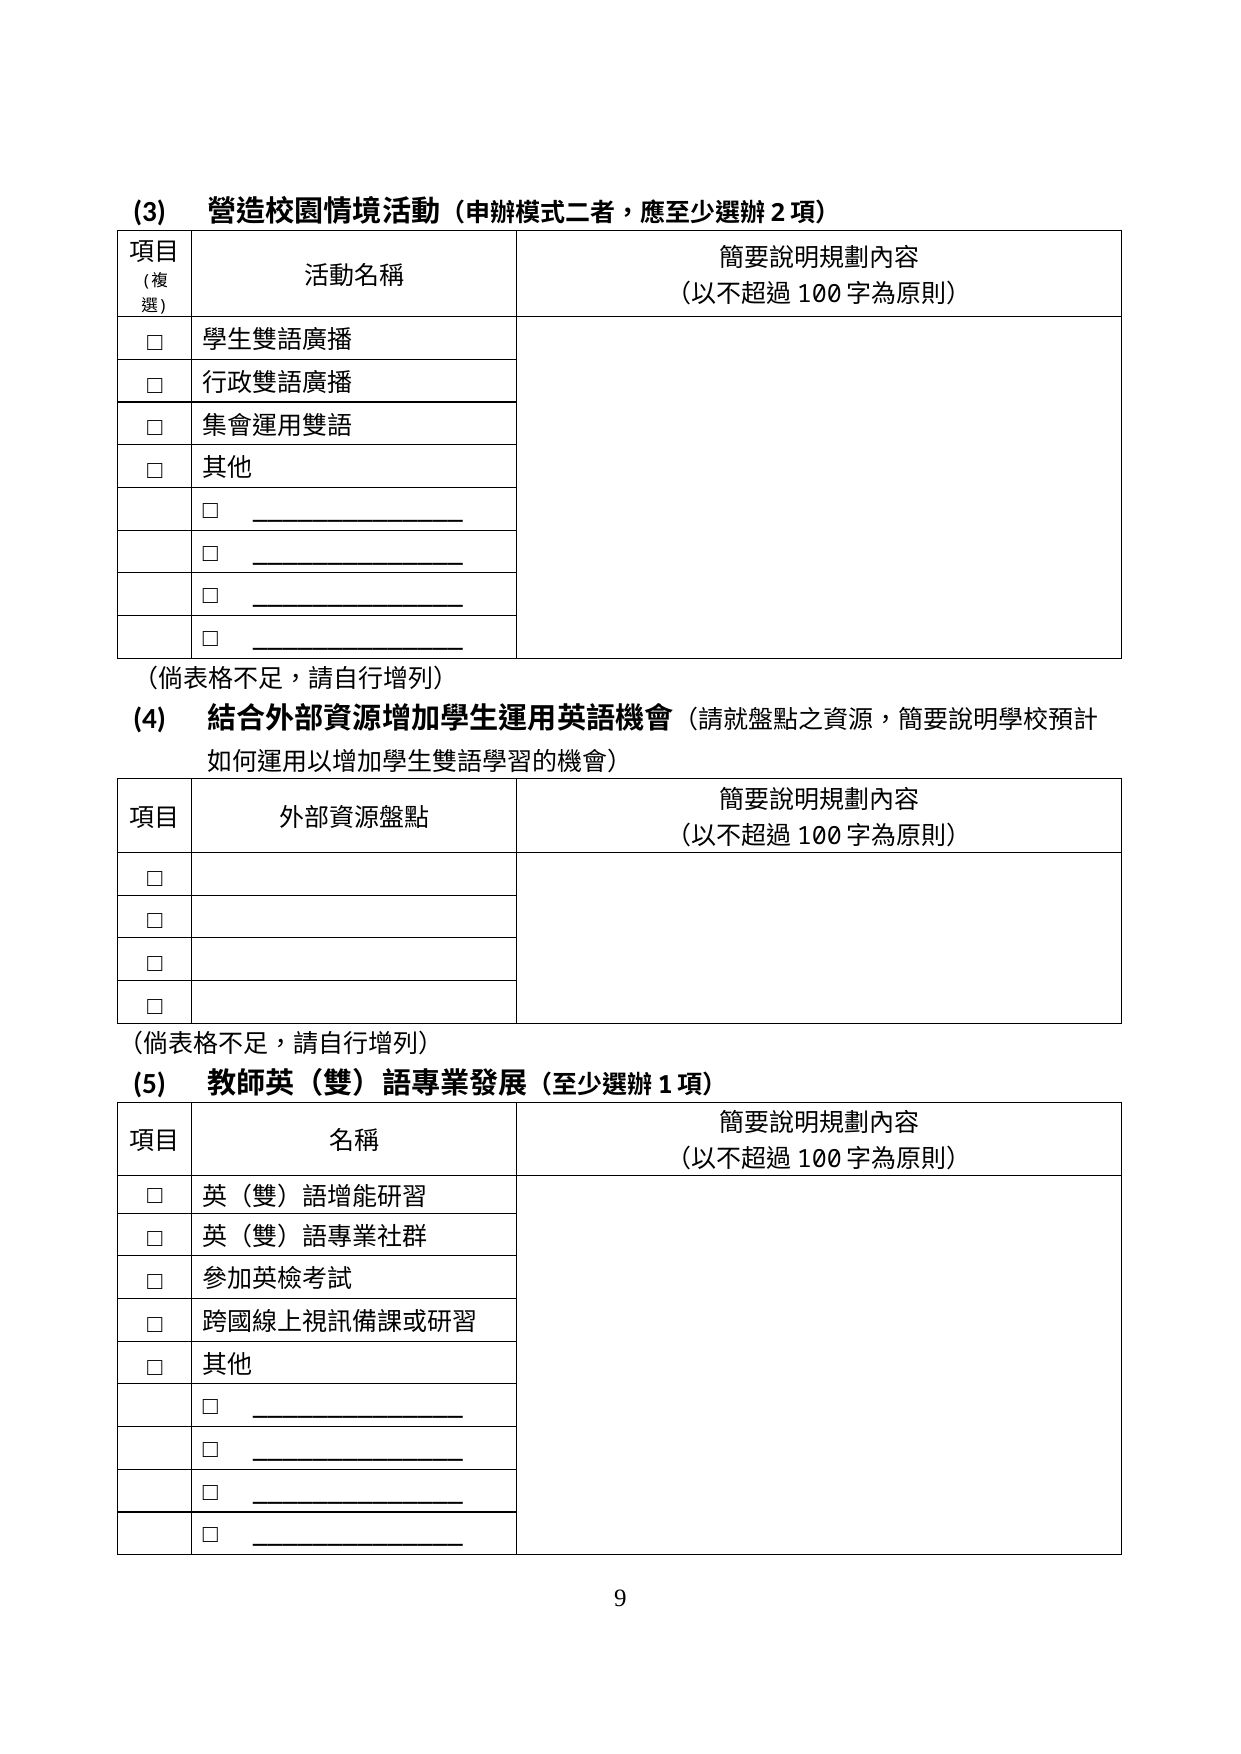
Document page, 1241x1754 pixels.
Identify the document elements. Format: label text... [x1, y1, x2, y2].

table_cell 集會運用雙語 [192, 403, 516, 444]
table_cell ______________ [192, 1513, 516, 1554]
table_cell 學生雙語廣播 [192, 317, 516, 359]
table_cell ______________ [192, 1384, 516, 1426]
subtitle （倘表格不足，請自行增列） [133, 659, 1122, 695]
table_cell [118, 616, 191, 658]
table_cell [118, 488, 191, 529]
table_cell ______________ [192, 616, 516, 658]
table_cell ______________ [192, 1470, 516, 1511]
table_cell [118, 1427, 191, 1469]
table_cell □ [118, 1299, 191, 1341]
table_header 外部資源盤點 [192, 779, 516, 852]
table_cell ______________ [192, 488, 516, 529]
table_cell □ [118, 1256, 191, 1298]
subtitle （倘表格不足，請自行增列） [118, 1024, 1122, 1060]
table_cell □ [118, 317, 191, 359]
table_header 項目 [118, 1103, 191, 1175]
table_cell □ [118, 1176, 191, 1212]
table_header 簡要說明規劃內容 （以不超過100字為原則） [517, 779, 1121, 852]
table_header 名稱 [192, 1103, 516, 1175]
table_cell ______________ [192, 531, 516, 572]
table_cell ______________ [192, 1427, 516, 1469]
list 結合外部資源增加學生運用英語機會（請就盤點之資源，簡要說明學校預計如何運用以增加學生雙語學習的機會） [133, 695, 1122, 778]
table_cell □ [118, 445, 191, 487]
table_header 項目 (複選) [118, 231, 191, 316]
table_cell □ [118, 981, 191, 1023]
table_cell □ [118, 1342, 191, 1383]
table_cell [192, 981, 516, 1023]
table_cell [192, 896, 516, 937]
table_cell [118, 531, 191, 572]
table_cell [192, 853, 516, 894]
table_cell 其他 [192, 1342, 516, 1383]
table_cell 參加英檢考試 [192, 1256, 516, 1298]
table_cell □ [118, 403, 191, 444]
table_cell □ [118, 853, 191, 894]
table_cell □ [118, 360, 191, 401]
table_cell [517, 853, 1121, 1023]
table_cell [517, 317, 1121, 658]
table_cell 英（雙）語增能研習 [192, 1176, 516, 1212]
table_cell 跨國線上視訊備課或研習 [192, 1299, 516, 1341]
table_cell [118, 1384, 191, 1426]
table_cell □ [118, 938, 191, 980]
table_header 項目 [118, 779, 191, 852]
table_header 簡要說明規劃內容 （以不超過100字為原則） [517, 1103, 1121, 1175]
table_cell [118, 1470, 191, 1511]
table_cell [118, 573, 191, 615]
table_cell ______________ [192, 573, 516, 615]
table_cell [192, 938, 516, 980]
table_cell □ [118, 896, 191, 937]
table_cell 英（雙）語專業社群 [192, 1214, 516, 1255]
table_header 活動名稱 [192, 231, 516, 316]
table_cell [118, 1513, 191, 1554]
table_header 簡要說明規劃內容 （以不超過100字為原則） [517, 231, 1121, 316]
table_cell 行政雙語廣播 [192, 360, 516, 401]
table_cell □ [118, 1214, 191, 1255]
table_cell [517, 1176, 1121, 1554]
list 教師英（雙）語專業發展（至少選辦1項） [133, 1060, 1122, 1102]
list 營造校園情境活動（申辦模式二者，應至少選辦2項） [133, 188, 1122, 230]
table_cell 其他 [192, 445, 516, 487]
